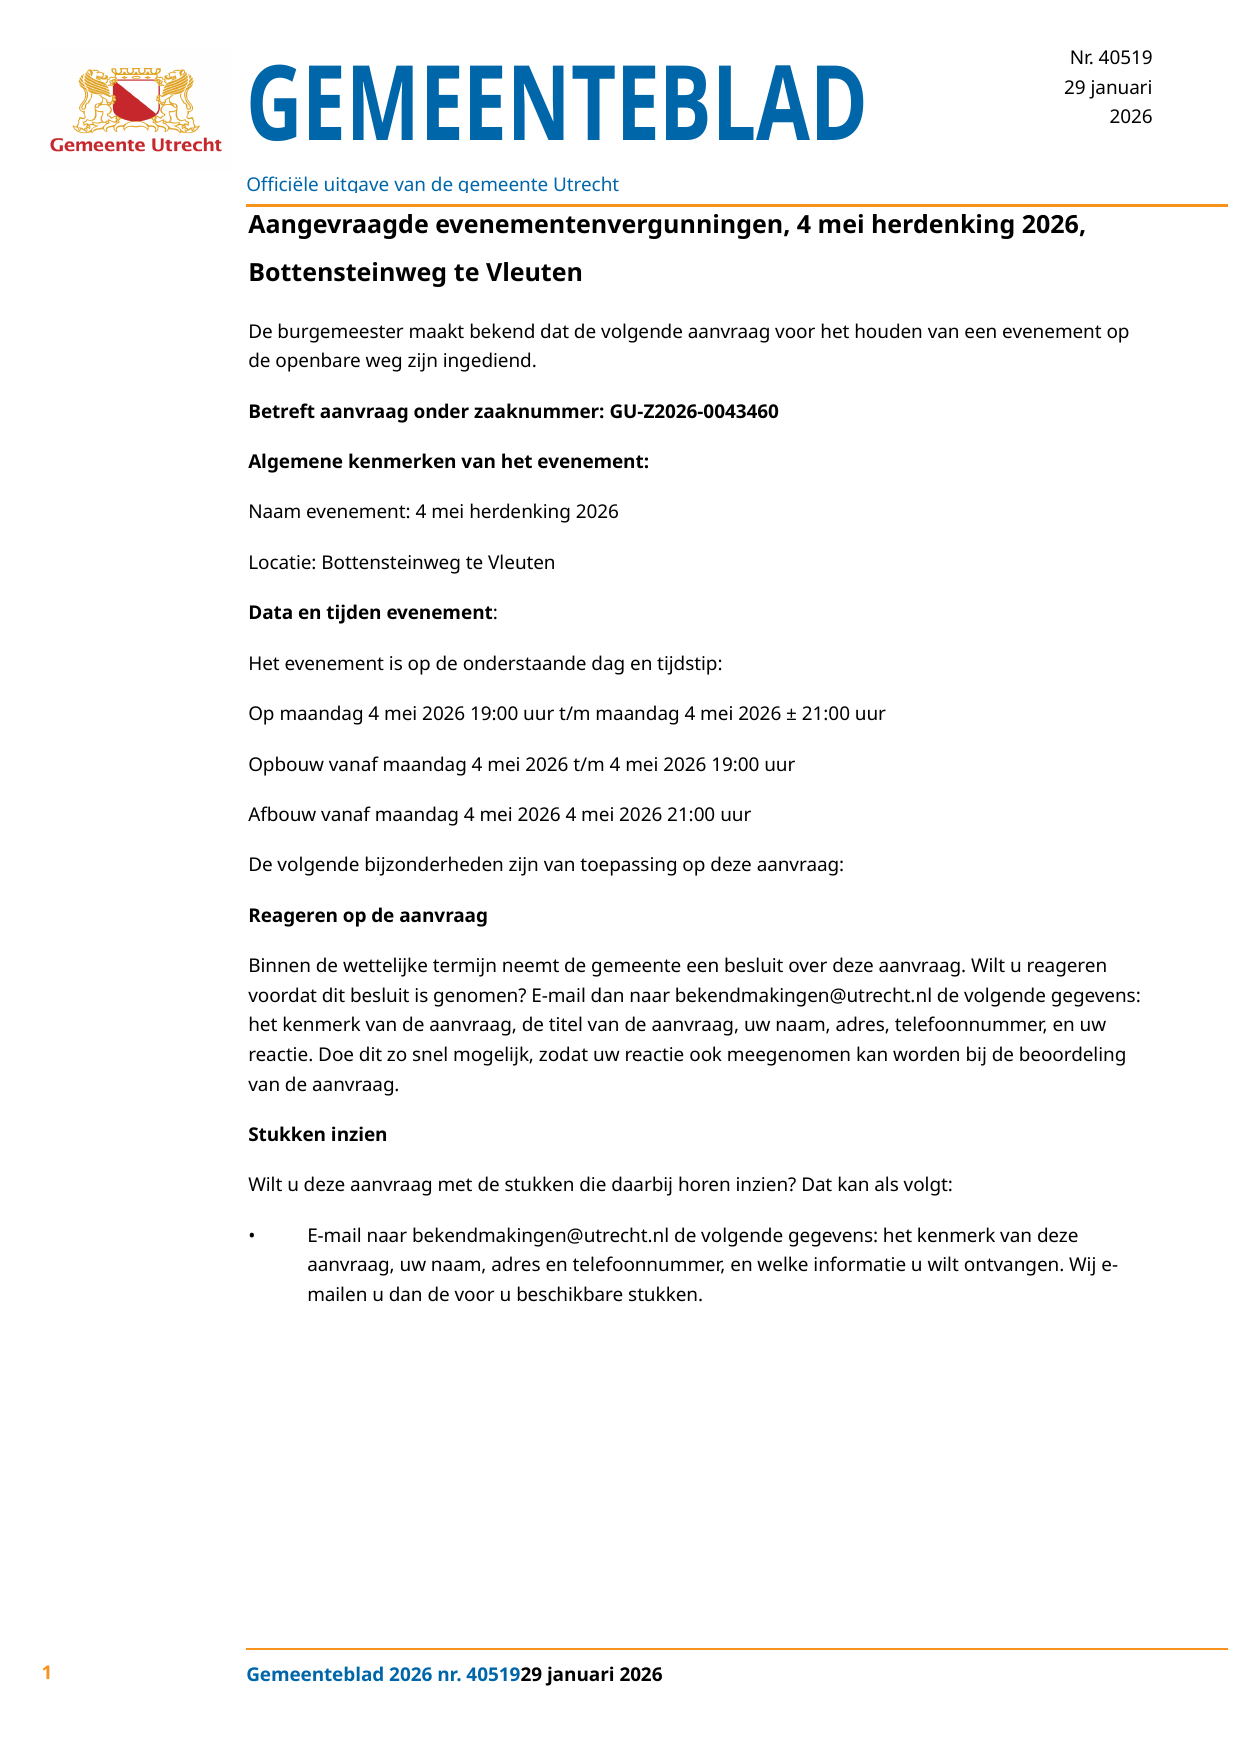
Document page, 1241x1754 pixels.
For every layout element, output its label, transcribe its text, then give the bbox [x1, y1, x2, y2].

text Naam evenement: 4 mei herdenking 2026 [248, 499, 1152, 524]
text De burgemeester maakt bekend dat de volgende aanvraag voor het houden van een evenement op de openbare weg zijn ingediend. [248, 318, 1152, 373]
text Algemene kenmerken van het evenement: [248, 448, 1152, 474]
text Betreft aanvraag onder zaaknummer: GU-Z2026-0043460 [248, 398, 1152, 424]
text Locatie: Bottensteinweg te Vleuten [248, 549, 1152, 575]
picture [41, 47, 231, 172]
text Data en tijden evenement: [248, 599, 1152, 625]
text De volgende bijzonderheden zijn van toepassing op deze aanvraag: [248, 852, 1152, 877]
list E-mail naar bekendmakingen@utrecht.nl de volgende gegevens: het kenmerk van deze aanvraag, uw naam, adres en telefoonnummer, en welke informatie u wilt ontvangen. Wij e-mailen u dan de voor u beschikbare stukken. [248, 1222, 1152, 1307]
text Binnen de wettelijke termijn neemt de gemeente een besluit over deze aanvraag. Wilt u reageren voordat dit besluit is genomen? E-mail dan naar bekendmakingen@utrecht.nl de volgende gegevens: het kenmerk van de aanvraag, de titel van de aanvraag, uw naam, adres, telefoonnummer, en uw reactie. Doe dit zo snel mogelijk, zodat uw reactie ook meegenomen kan worden bij de beoordeling van de aanvraag. [248, 952, 1152, 1097]
text Het evenement is op de onderstaande dag en tijdstip: [248, 650, 1152, 676]
text Afbouw vanaf maandag 4 mei 2026 4 mei 2026 21:00 uur [248, 801, 1152, 827]
text Op maandag 4 mei 2026 19:00 uur t/m maandag 4 mei 2026 ± 21:00 uur [248, 700, 1152, 726]
text Wilt u deze aanvraag met de stukken die daarbij horen inzien? Dat kan als volgt: [248, 1172, 1152, 1197]
text Reageren op de aanvraag [248, 902, 1152, 928]
text Stukken inzien [248, 1121, 1152, 1147]
text Aangevraagde evenementenvergunningen, 4 mei herdenking 2026, Bottensteinweg te Vleuten [248, 207, 1152, 288]
text Opbouw vanaf maandag 4 mei 2026 t/m 4 mei 2026 19:00 uur [248, 751, 1152, 777]
